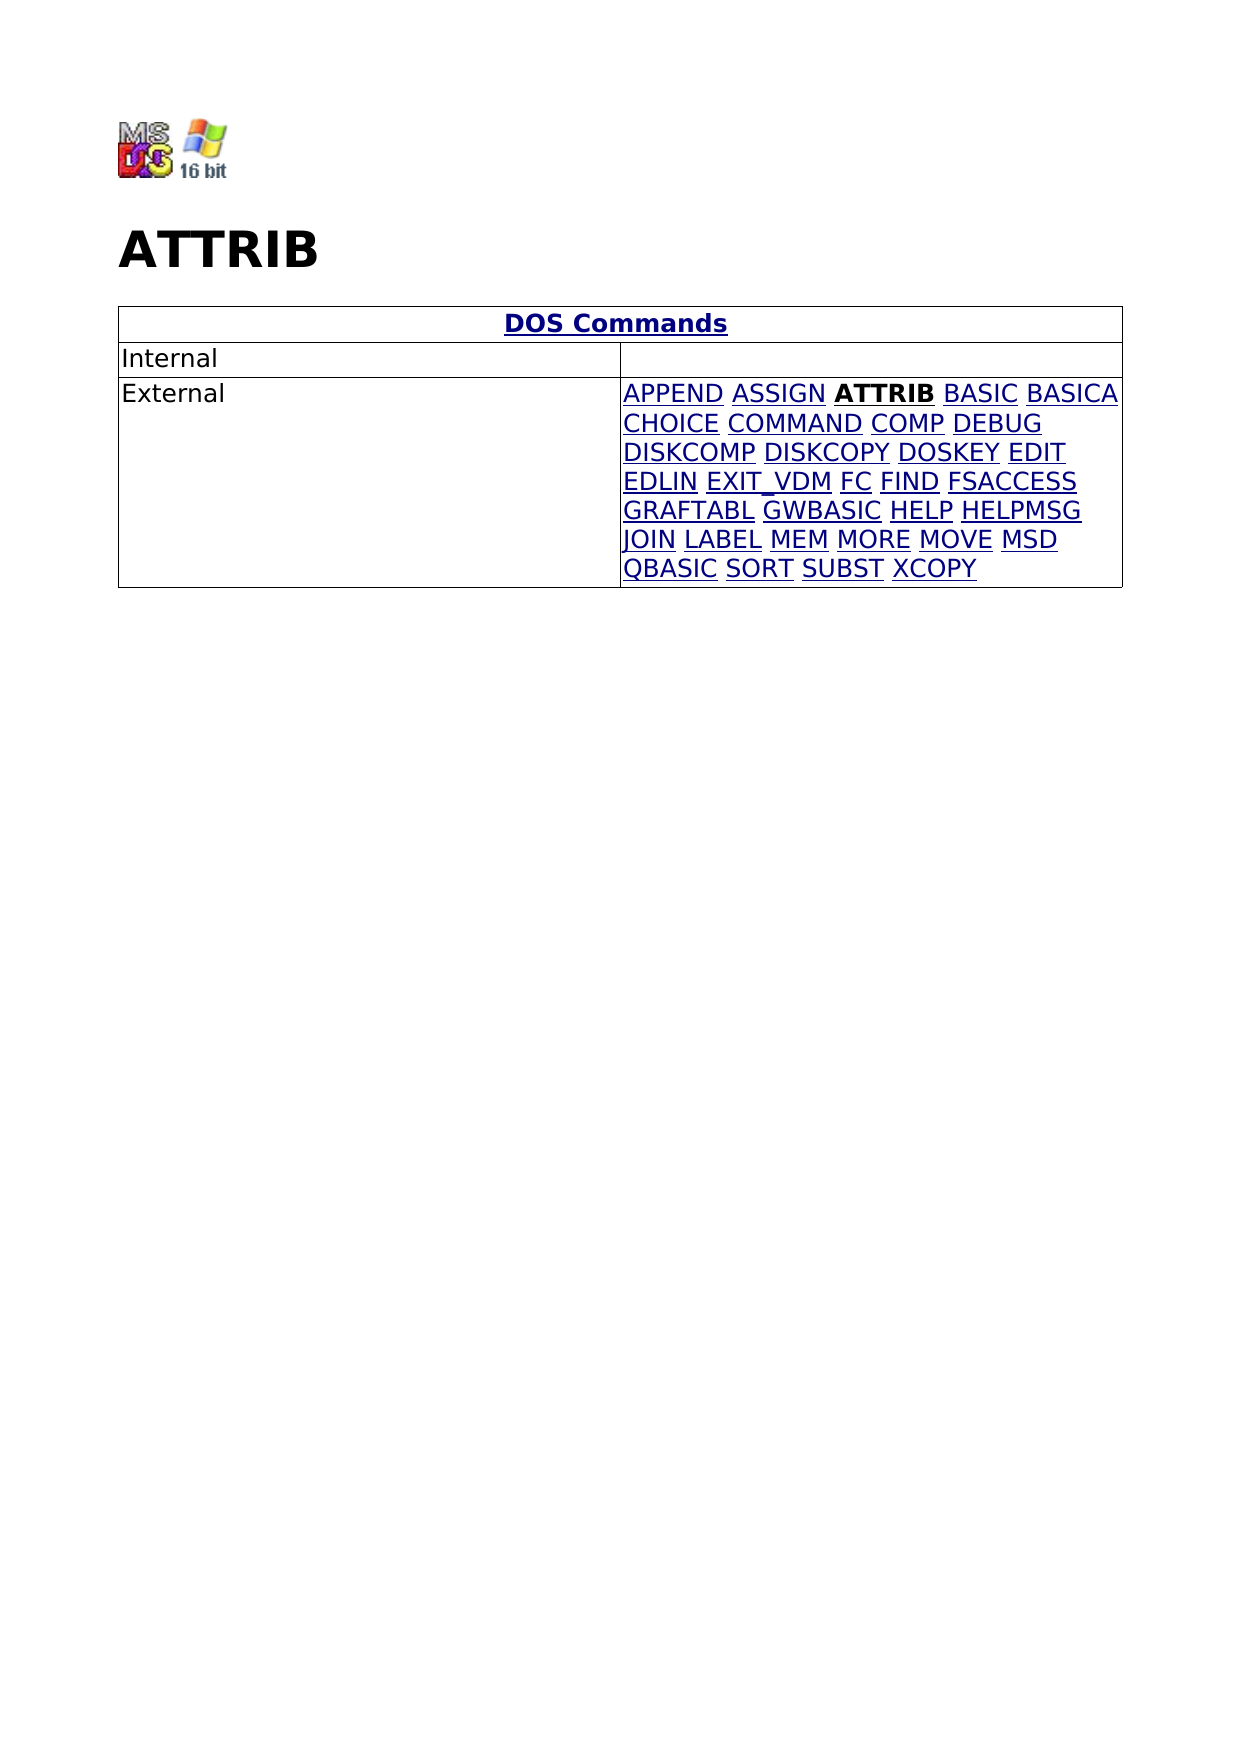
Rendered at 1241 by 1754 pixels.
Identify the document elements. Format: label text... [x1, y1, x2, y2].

table_cell Internal [119, 343, 620, 377]
table_cell APPEND ASSIGN ATTRIB BASIC BASICA CHOICE COMMAND COMP DEBUG DISKCOMP DISKCOPY DOSKEY EDIT EDLIN EXIT_VDM FC FIND FSACCESS GRAFTABL GWBASIC HELP HELPMSG JOIN LABEL MEM MORE MOVE MSD QBASIC SORT SUBST XCOPY [621, 378, 1122, 587]
table_cell External [119, 378, 620, 587]
table_cell [621, 343, 1122, 377]
subtitle ATTRIB [118, 221, 1122, 279]
picture [118, 122, 173, 178]
picture [180, 118, 228, 178]
table_header DOS Commands [119, 307, 1122, 342]
